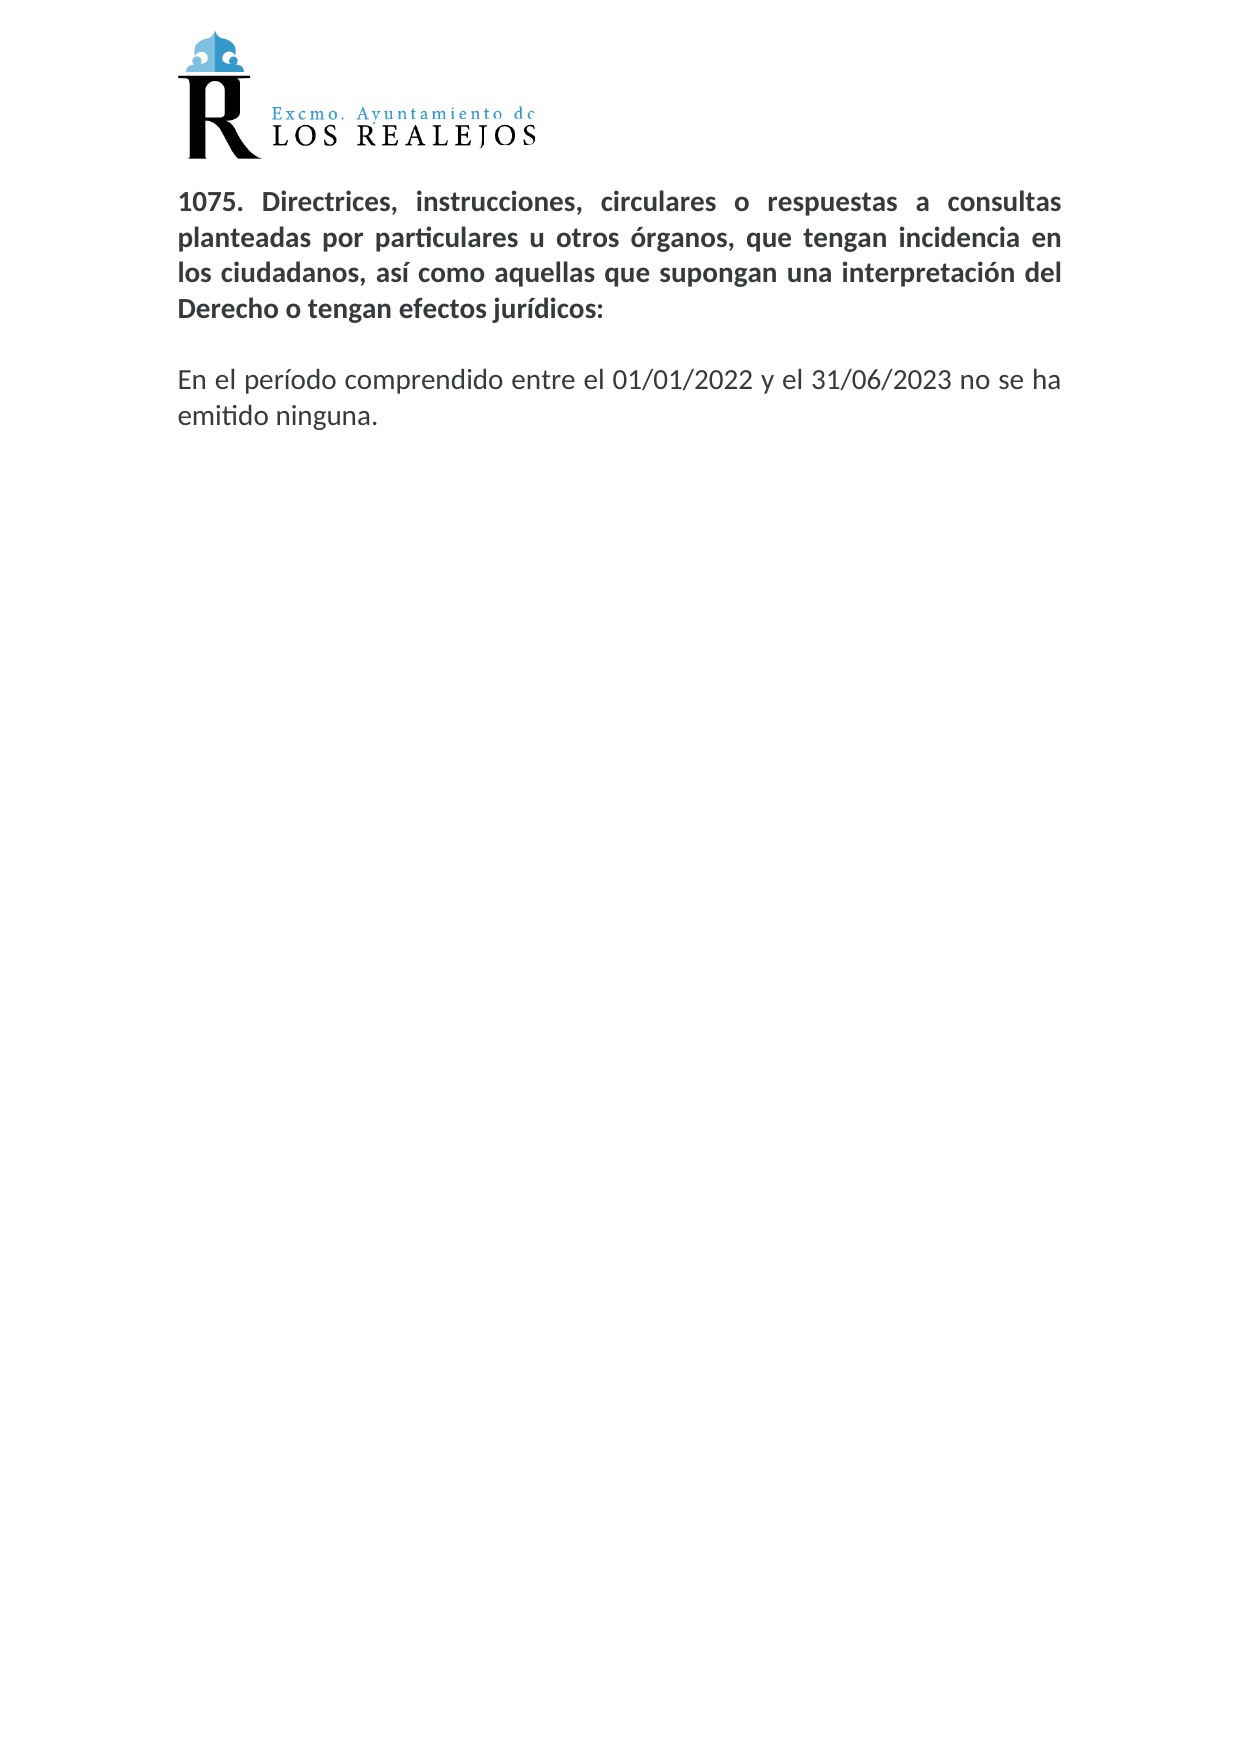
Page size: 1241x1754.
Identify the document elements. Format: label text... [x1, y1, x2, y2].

text 1075. Directrices, instrucciones, circulares o respuestas a consultas planteadas por particulares u otros órganos, que tengan incidencia en los ciudadanos, así como aquellas que supongan una interpretación del Derecho o tengan efectos jurídicos: [177, 183, 1063, 326]
text En el período comprendido entre el 01/01/2022 y el 31/06/2023 no se ha emitido ninguna. [177, 361, 1063, 433]
